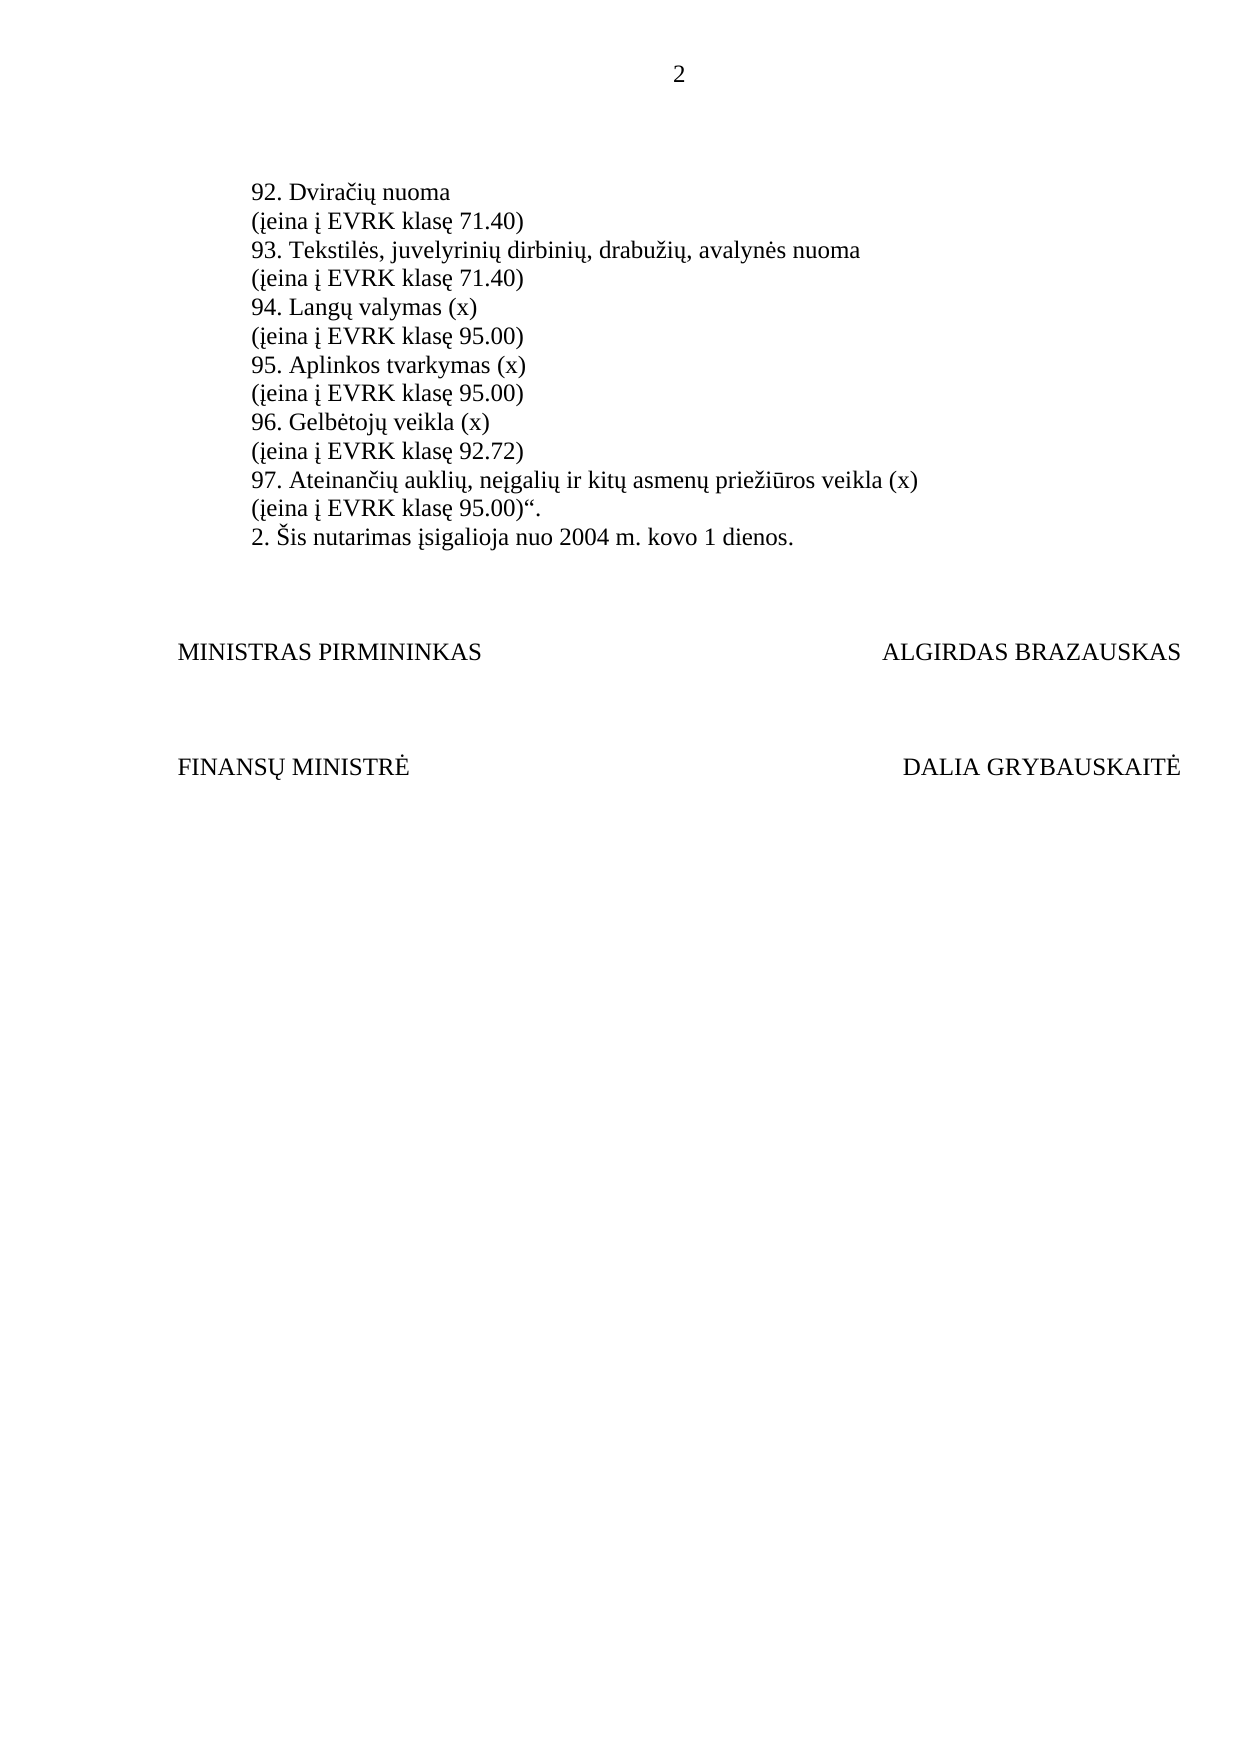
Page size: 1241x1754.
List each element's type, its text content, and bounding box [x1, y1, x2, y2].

text (įeina į EVRK klasę 71.40) [177, 206, 1181, 235]
text FINANSŲ MINISTRĖ DALIA GRYBAUSKAITĖ [177, 752, 1181, 781]
text 95. Aplinkos tvarkymas (x) [177, 350, 1181, 378]
text (įeina į EVRK klasę 95.00)“. [177, 493, 1181, 522]
text 97. Ateinančių auklių, neįgalių ir kitų asmenų priežiūros veikla (x) [177, 465, 1181, 493]
text (įeina į EVRK klasę 95.00) [177, 378, 1181, 407]
text (įeina į EVRK klasę 92.72) [177, 436, 1181, 465]
text (įeina į EVRK klasę 71.40) [177, 263, 1181, 292]
text 2. Šis nutarimas įsigalioja nuo 2004 m. kovo 1 dienos. [177, 522, 1181, 551]
text 96. Gelbėtojų veikla (x) [177, 407, 1181, 436]
text (įeina į EVRK klasę 95.00) [177, 321, 1181, 350]
text 92. Dviračių nuoma [177, 177, 1181, 206]
text 93. Tekstilės, juvelyrinių dirbinių, drabužių, avalynės nuoma [177, 235, 1181, 263]
text MINISTRAS PIRMININKAS ALGIRDAS BRAZAUSKAS [177, 637, 1181, 666]
text 94. Langų valymas (x) [177, 292, 1181, 321]
